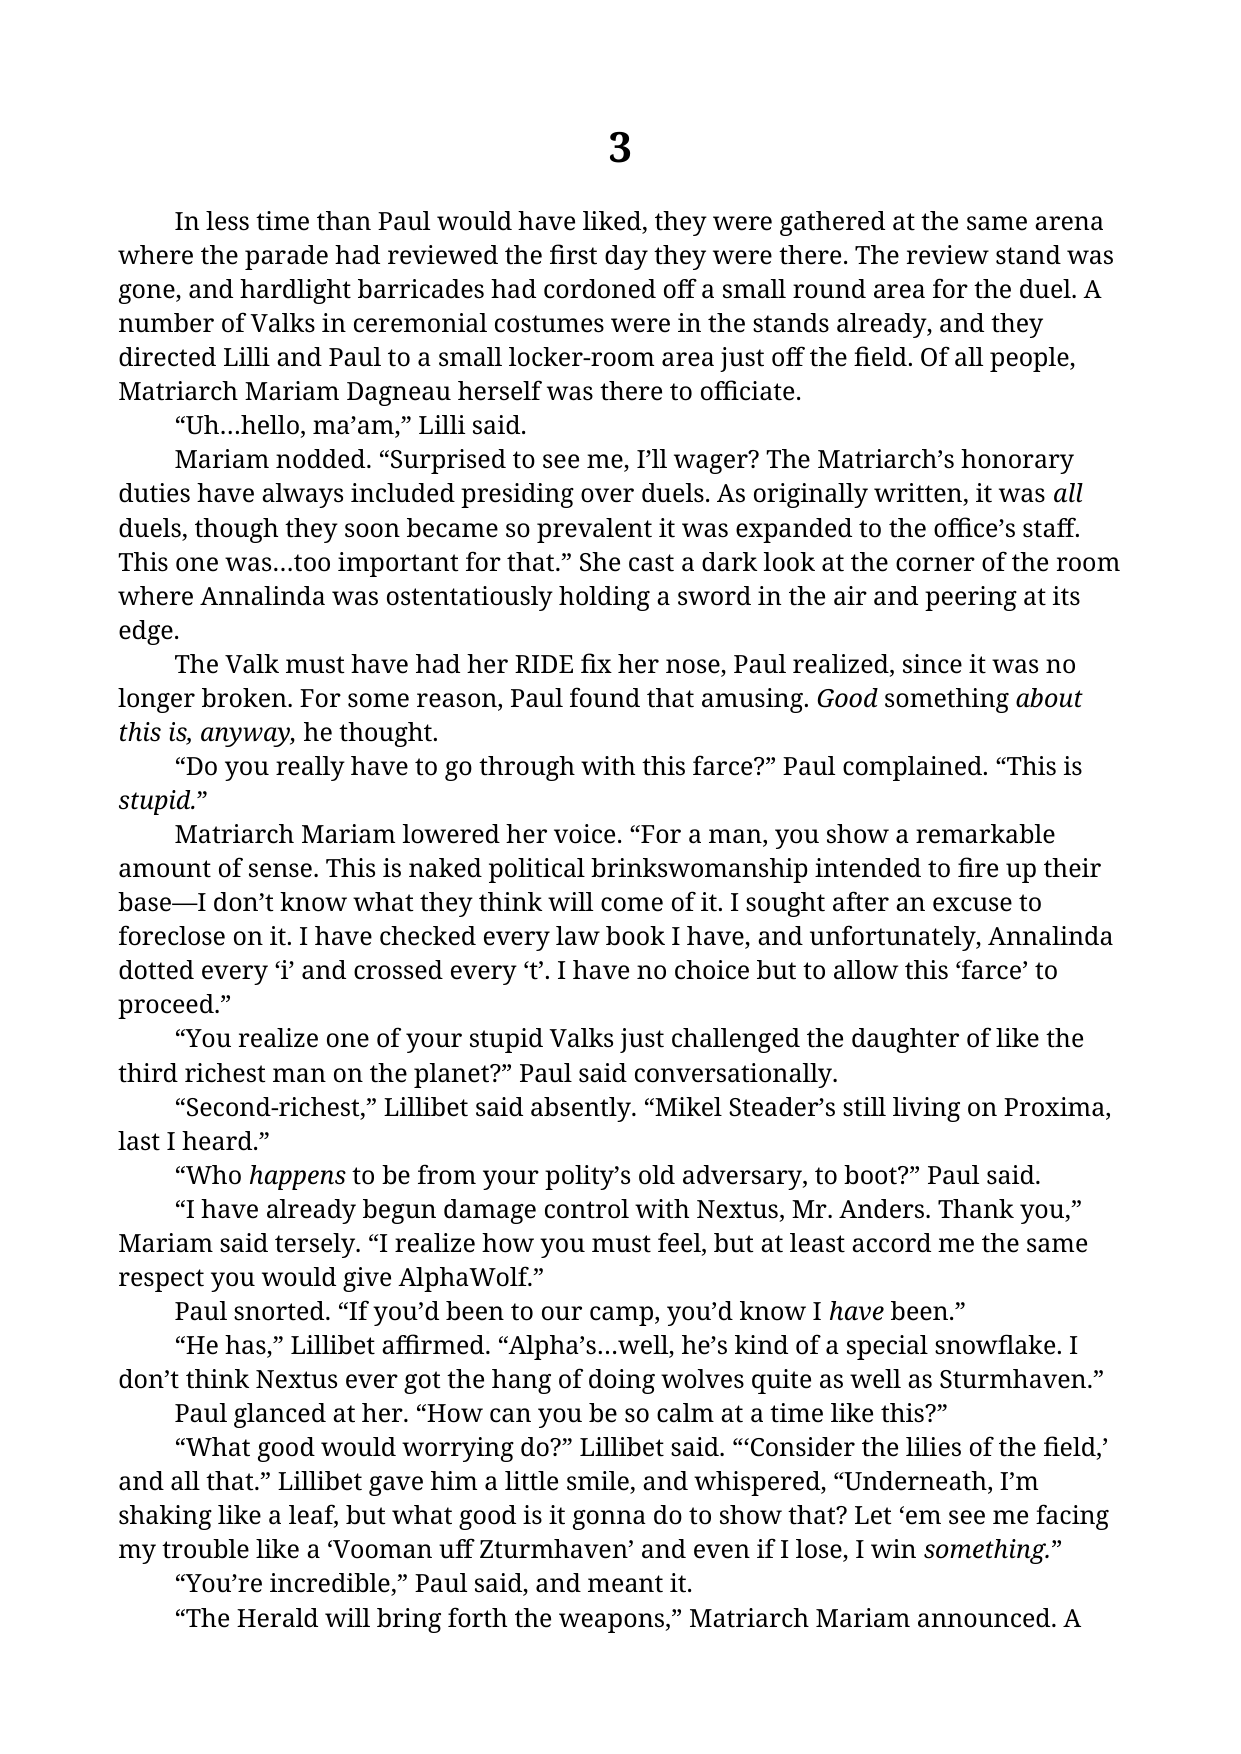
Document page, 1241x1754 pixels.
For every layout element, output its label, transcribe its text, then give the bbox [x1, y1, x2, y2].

text 3 [118, 118, 1122, 175]
text Paul glanced at her. “How can you be so calm at a time like this?” [118, 1396, 1122, 1430]
text “Do you really have to go through with this farce?” Paul complained. “This is stupid.” [118, 749, 1122, 817]
text Mariam nodded. “Surprised to see me, I’ll wager? The Matriarch’s honorary duties have always included presiding over duels. As originally written, it was all duels, though they soon became so prevalent it was expanded to the office’s staff. This one was…too important for that.” She cast a dark look at the corner of the room where Annalinda was ostentatiously holding a sword in the air and peering at its edge. [118, 442, 1122, 646]
text “Uh…hello, ma’am,” Lilli said. [118, 408, 1122, 442]
text “You’re incredible,” Paul said, and meant it. [118, 1566, 1122, 1600]
text “I have already begun damage control with Nextus, Mr. Anders. Thank you,” Mariam said tersely. “I realize how you must feel, but at least accord me the same respect you would give AlphaWolf.” [118, 1191, 1122, 1294]
text In less time than Paul would have liked, they were gathered at the same arena where the parade had reviewed the first day they were there. The review stand was gone, and hardlight barricades had cordoned off a small round area for the duel. A number of Valks in ceremonial costumes were in the stands already, and they directed Lilli and Paul to a small locker-room area just off the field. Of all people, Matriarch Mariam Dagneau herself was there to officiate. [118, 204, 1122, 408]
text Matriarch Mariam lowered her voice. “For a man, you show a remarkable amount of sense. This is naked political brinkswomanship intended to fire up their base—I don’t know what they think will come of it. I sought after an excuse to foreclose on it. I have checked every law book I have, and unfortunately, Annalinda dotted every ‘i’ and crossed every ‘t’. I have no choice but to allow this ‘farce’ to proceed.” [118, 817, 1122, 1021]
text “The Herald will bring forth the weapons,” Matriarch Mariam announced. A [118, 1600, 1122, 1634]
text “You realize one of your stupid Valks just challenged the daughter of like the third richest man on the planet?” Paul said conversationally. [118, 1021, 1122, 1089]
text “What good would worrying do?” Lillibet said. “‘Consider the lilies of the field,’ and all that.” Lillibet gave him a little smile, and whispered, “Underneath, I’m shaking like a leaf, but what good is it gonna do to show that? Let ‘em see me facing my trouble like a ‘Vooman uff Zturmhaven’ and even if I lose, I win something.” [118, 1430, 1122, 1566]
text “Who happens to be from your polity’s old adversary, to boot?” Paul said. [118, 1157, 1122, 1191]
text “He has,” Lillibet affirmed. “Alpha’s…well, he’s kind of a special snowflake. I don’t think Nextus ever got the hang of doing wolves quite as well as Sturmhaven.” [118, 1328, 1122, 1396]
text Paul snorted. “If you’d been to our camp, you’d know I have been.” [118, 1294, 1122, 1328]
text “Second-richest,” Lillibet said absently. “Mikel Steader’s still living on Proxima, last I heard.” [118, 1089, 1122, 1157]
text The Valk must have had her RIDE fix her nose, Paul realized, since it was no longer broken. For some reason, Paul found that amusing. Good something about this is, anyway, he thought. [118, 646, 1122, 749]
